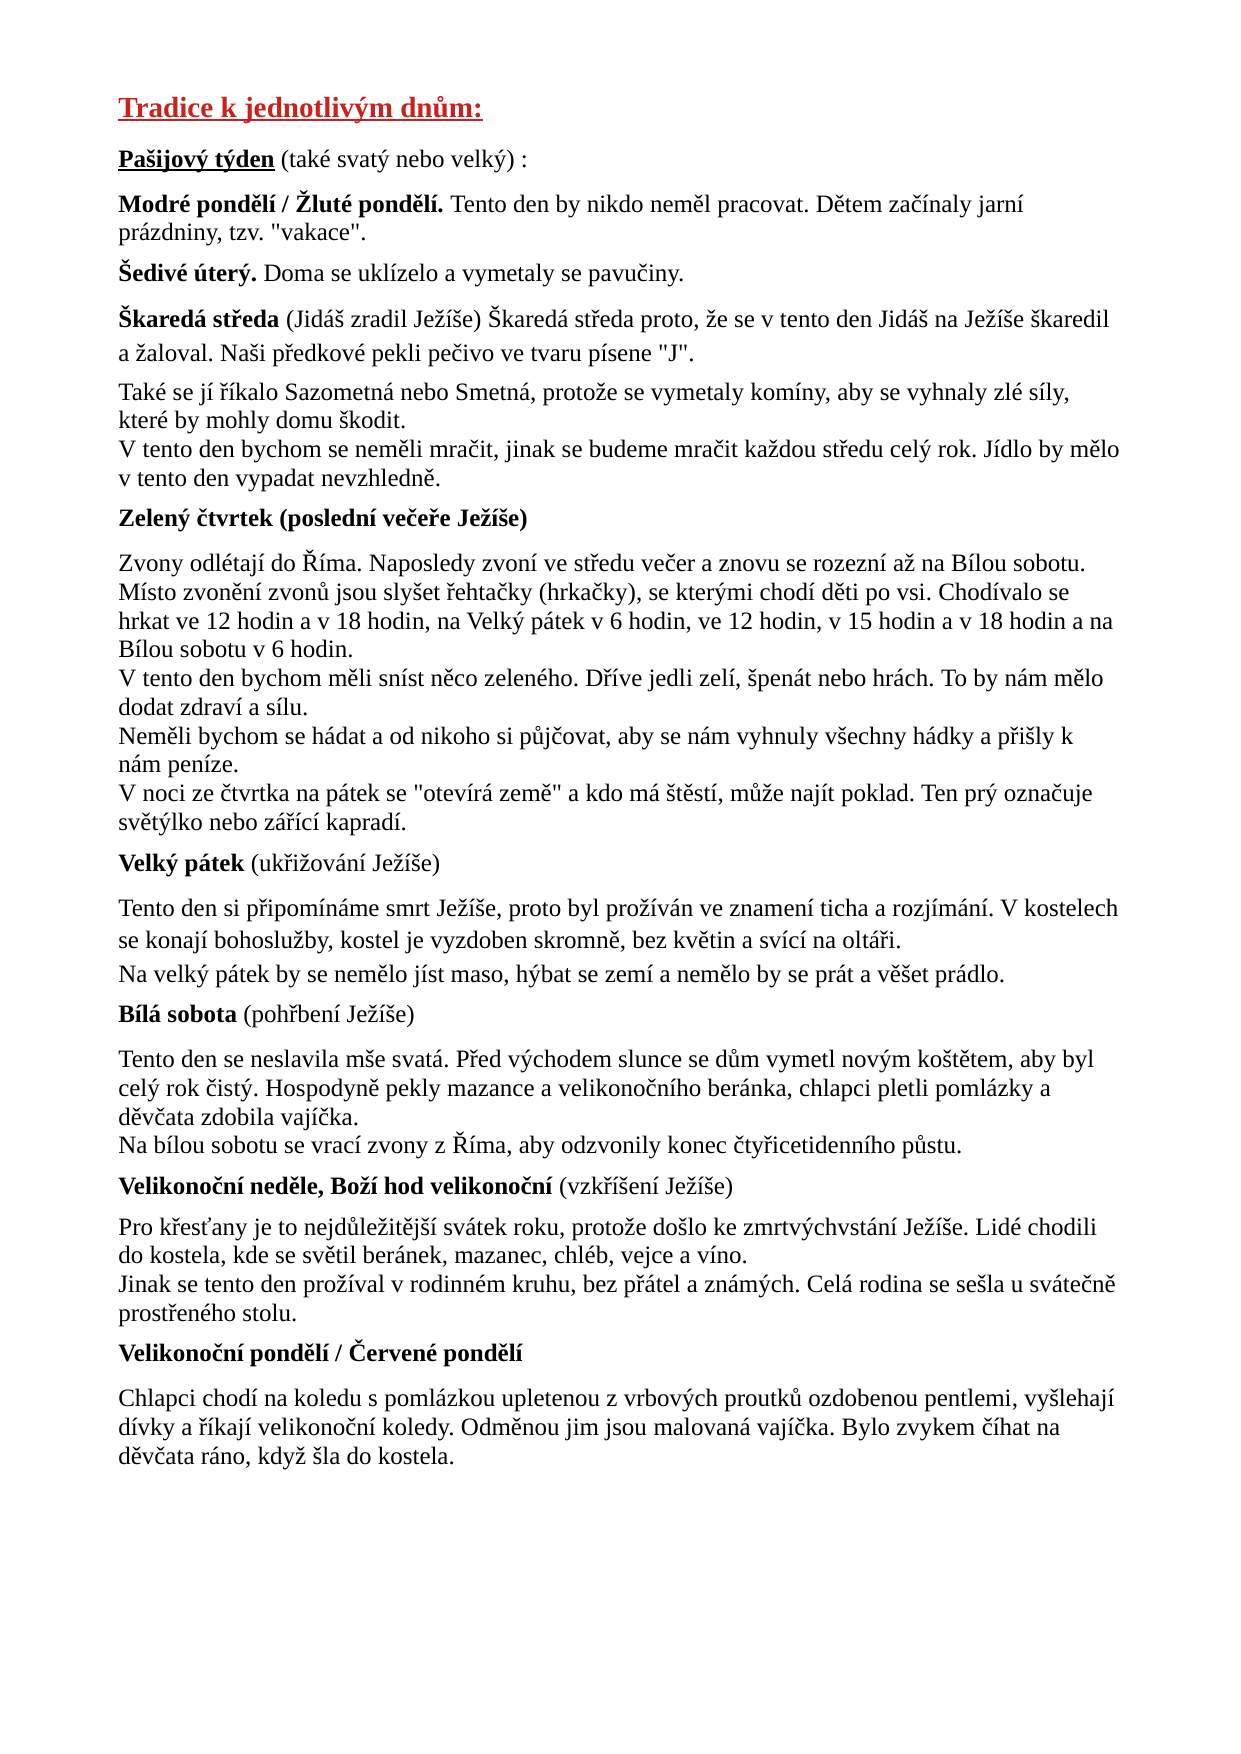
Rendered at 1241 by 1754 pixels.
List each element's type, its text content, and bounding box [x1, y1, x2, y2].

text Zelený čtvrtek (poslední večeře Ježíše) [118, 503, 1122, 532]
subtitle Jinak se tento den prožíval v rodinném kruhu, bez přátel a známých. Celá rodina se sešla u svátečně prostřeného stolu. [118, 1269, 1122, 1327]
subtitle V tento den bychom měli sníst něco zeleného. Dříve jedli zelí, špenát nebo hrách. To by nám mělo dodat zdraví a sílu. [118, 663, 1122, 721]
subtitle Zvony odlétají do Říma. Naposledy zvoní ve středu večer a znovu se rozezní až na Bílou sobotu. Místo zvonění zvonů jsou slyšet řehtačky (hrkačky), se kterými chodí děti po vsi. Chodívalo se hrkat ve 12 hodin a v 18 hodin, na Velký pátek v 6 hodin, ve 12 hodin, v 15 hodin a v 18 hodin a na Bílou sobotu v 6 hodin. [118, 548, 1122, 663]
subtitle Chlapci chodí na koledu s pomlázkou upletenou z vrbových proutků ozdobenou pentlemi, vyšlehají dívky a říkají velikonoční koledy. Odměnou jim jsou malovaná vajíčka. Bylo zvykem číhat na děvčata ráno, když šla do kostela. [118, 1383, 1122, 1470]
text Velký pátek (ukřižování Ježíše) [118, 848, 1122, 876]
subtitle Na velký pátek by se nemělo jíst maso, hýbat se zemí a nemělo by se prát a věšet prádlo. [118, 959, 1122, 987]
text Tento den si připomínáme smrt Ježíše, proto byl prožíván ve znamení ticha a rozjímání. V kostelech se konají bohoslužby, kostel je vyzdoben skromně, bez květin a svící na oltáři. [118, 893, 1122, 954]
text Bílá sobota (pohřbení Ježíše) [118, 999, 1122, 1028]
text Šedivé úterý. Doma se uklízelo a vymetaly se pavučiny. [118, 258, 1122, 287]
text Škaredá středa (Jidáš zradil Ježíše) Škaredá středa proto, že se v tento den Jidáš na Ježíše škaredil a žaloval. Naši předkové pekli pečivo ve tvaru písene "J". [118, 304, 1122, 366]
subtitle Pašijový týden (také svatý nebo velký) : [118, 144, 1122, 173]
subtitle Tento den se neslavila mše svatá. Před východem slunce se dům vymetl novým koštětem, aby byl celý rok čistý. Hospodyně pekly mazance a velikonočního beránka, chlapci pletli pomlázky a děvčata zdobila vajíčka. [118, 1044, 1122, 1130]
subtitle Pro křesťany je to nejdůležitější svátek roku, protože došlo ke zmrtvýchvstání Ježíše. Lidé chodili do kostela, kde se světil beránek, mazanec, chléb, vejce a víno. [118, 1212, 1122, 1269]
subtitle Na bílou sobotu se vrací zvony z Říma, aby odzvonily konec čtyřicetidenního půstu. [118, 1130, 1122, 1159]
subtitle Modré pondělí / Žluté pondělí. Tento den by nikdo neměl pracovat. Dětem začínaly jarní prázdniny, tzv. "vakace". [118, 189, 1122, 246]
subtitle V noci ze čtvrtka na pátek se "otevírá země" a kdo má štěstí, může najít poklad. Ten prý označuje světýlko nebo zářící kapradí. [118, 778, 1122, 836]
subtitle Velikonoční neděle, Boží hod velikonoční (vzkříšení Ježíše) [118, 1171, 1122, 1200]
subtitle Také se jí říkalo Sazometná nebo Smetná, protože se vymetaly komíny, aby se vyhnaly zlé síly, které by mohly domu škodit. [118, 377, 1122, 434]
subtitle V tento den bychom se neměli mračit, jinak se budeme mračit každou středu celý rok. Jídlo by mělo v tento den vypadat nevzhledně. [118, 434, 1122, 492]
subtitle Neměli bychom se hádat a od nikoho si půjčovat, aby se nám vyhnuly všechny hádky a přišly k nám peníze. [118, 721, 1122, 778]
subtitle Tradice k jednotlivým dnům: [118, 90, 1122, 123]
text Velikonoční pondělí / Červené pondělí [118, 1338, 1122, 1367]
